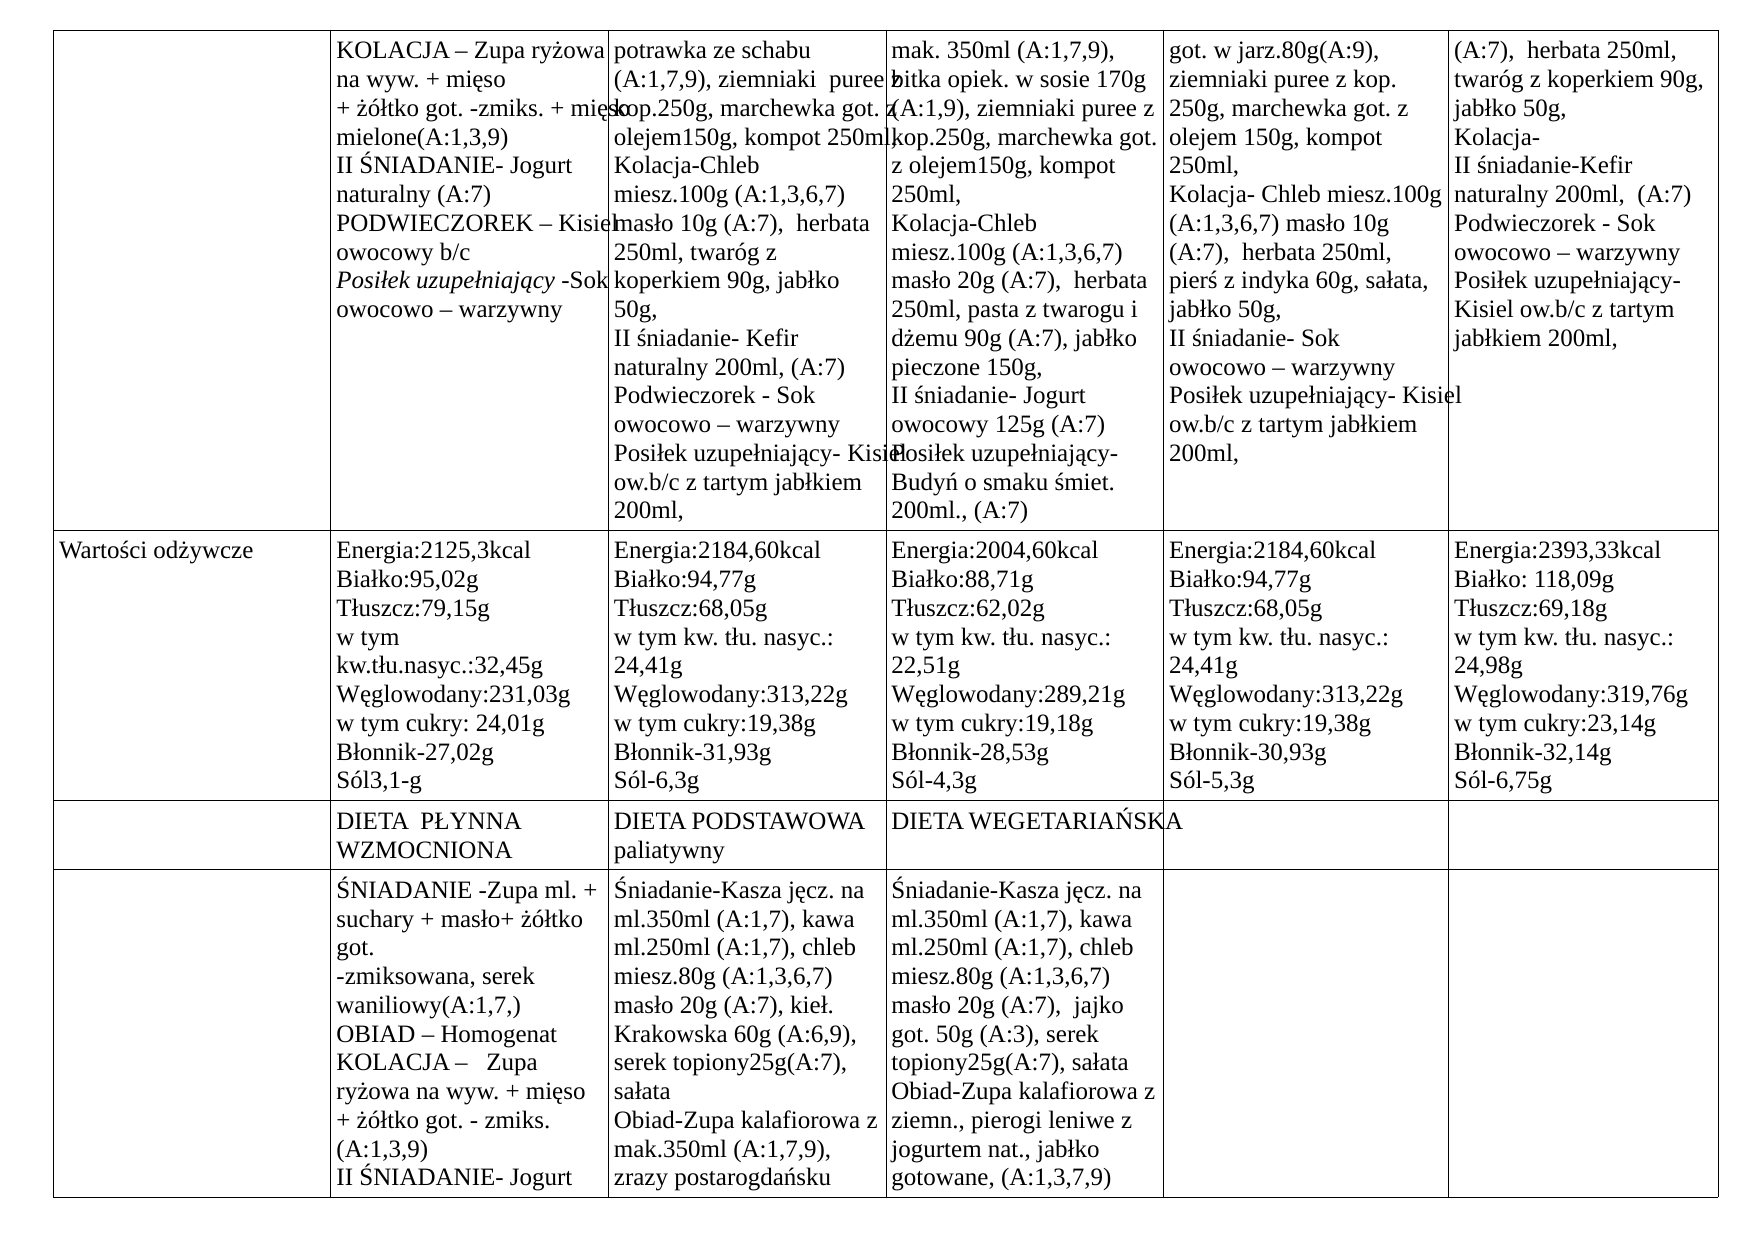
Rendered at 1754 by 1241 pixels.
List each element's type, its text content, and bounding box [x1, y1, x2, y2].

table_cell Energia:2184,60kcal Białko:94,77g Tłuszcz:68,05g w tym kw. tłu. nasyc.: 24,41g Węglowodany:313,22g w tym cukry:19,38g Błonnik-30,93g Sól-5,3g [1164, 531, 1448, 800]
table_cell Energia:2184,60kcal Białko:94,77g Tłuszcz:68,05g w tym kw. tłu. nasyc.: 24,41g Węglowodany:313,22g w tym cukry:19,38g Błonnik-31,93g Sól-6,3g [609, 531, 886, 800]
table_cell Energia:2004,60kcal Białko:88,71g Tłuszcz:62,02g w tym kw. tłu. nasyc.: 22,51g Węglowodany:289,21g w tym cukry:19,18g Błonnik-28,53g Sól-4,3g [887, 531, 1163, 800]
table_cell Śniadanie-Kasza jęcz. na ml.350ml (A:1,7), kawa ml.250ml (A:1,7), chleb miesz.80g (A:1,3,6,7) masło 20g (A:7), jajko got. 50g (A:3), serek topiony25g(A:7), sałata Obiad-Zupa kalafiorowa z ziemn., pierogi leniwe z jogurtem nat., jabłko gotowane, (A:1,3,7,9) Kolacja-Chleb miesz.100g (A:1,3,6,7) masło 20g (A:7), herbata 250ml, pasta z twarogu i cebuli 90g(A:7), jabłko 50g, II śniadanie-Kefir naturalny 200ml, (A:7) Posiłek uzupełniający- Budyń o smaku śmiet. 200ml., (A:7) [887, 870, 1163, 1197]
table_cell DIETA PŁYNNA WZMOCNIONA [331, 801, 608, 869]
table_cell Wartości odżywcze [54, 531, 330, 800]
table_cell Śniadanie-Kasza jęcz. na ml.350ml (A:1,7), kawa ml.250ml (A:1,7), chleb miesz.80g (A:1,3,6,7) masło 20g (A:7), kieł. Krakowska 60g (A:6,9), serek topiony25g(A:7), sałata Obiad-Zupa kalafiorowa z mak.350ml (A:1,7,9), zrazy postarogdańsku w sosie własnym160g (A:1,3,6,7,9,10) , ziemniaki puree z kop.250g, surówka z czerwonej kapusty z olejem 100g, kompot 250ml, Kolacja-Chleb miesz.100g (A:1,3,6,7) masło 20g (A:7), herbata 250ml, pasta z twarogu i cebuli 90g(A:7), jabłko 50g, II śniadanie-Kefir naturalny 200ml, (A:7) Posiłek uzupełniający- Budyń o smaku śmiet. 200ml., (A:7) [609, 870, 886, 1197]
table_cell [1164, 801, 1448, 869]
table_cell Energia:2393,33kcal Białko: 118,09g Tłuszcz:69,18g w tym kw. tłu. nasyc.: 24,98g Węglowodany:319,76g w tym cukry:23,14g Błonnik-32,14g Sól-6,75g [1449, 531, 1718, 800]
table_cell Śniadanie-Kasza jęcz. na ml.350ml (A:1,7), kakao ml.250ml (A:1,6,7), chleb miesz.80g (A:1,3,6,7) masło 20g (A:7), dżem, szynka z indyka 60g (A:6,9), sałata, Obiad-Zupa kalafiorowa z mak. 350ml (A:1,7,9), bitka opiek. w sosie 170g (A:1,9), ziemniaki puree z kop.250g, marchewka got. z olejem150g, kompot 250ml, Kolacja-Chleb miesz.100g (A:1,3,6,7) masło 20g (A:7), herbata 250ml, pasta z twarogu i dżemu 90g (A:7), jabłko pieczone 150g, II śniadanie- Jogurt owocowy 125g (A:7) Posiłek uzupełniający- Budyń o smaku śmiet. 200ml., (A:7) [887, 31, 1163, 530]
table_cell DIETA WEGETARIAŃSKA [887, 801, 1163, 869]
table_cell [1449, 801, 1718, 869]
table_cell [54, 870, 330, 1197]
table_cell Śniadanie-Kasza jagl. na wyw.350ml (A:9), herbata.250ml , chleb miesz.80g (A:1,3,6,7) masło 10g (A:7), szynka z indyka 60g (A:6,9), sałata, Obiad- Zupa ryżowa na wyw.350ml (A:9), bitka got. w jarz.80g(A:9), ziemniaki puree z kop. 250g, marchewka got. z olejem 150g, kompot 250ml, Kolacja- Chleb miesz.100g (A:1,3,6,7) masło 10g (A:7), herbata 250ml, pierś z indyka 60g, sałata, jabłko 50g, II śniadanie- Sok owocowo – warzywny Posiłek uzupełniający- Kisiel ow.b/c z tartym jabłkiem 200ml, [1164, 31, 1448, 530]
table_cell ŚNIADANIE -Zupa ryżowa na wyw. + mięso + żółtko got.–zmiks., serek naturalny, (A:7,9) OBIAD – Kasza manna na wyw. + mięso - zmiks.+ mięso mielone(A:1,3,9) KOLACJA – Zupa ryżowa na wyw. + mięso + żółtko got. -zmiks. + mięso mielone(A:1,3,9) II ŚNIADANIE- Jogurt naturalny (A:7) PODWIECZOREK – Kisiel owocowy b/c Posiłek uzupełniający -Sok owocowo – warzywny [331, 31, 608, 530]
table_cell [54, 801, 330, 869]
table_cell Śniadanie- Kawa ml. 250ml (A:1,7), chleb miesz.80g (A:1,3,6,7) masło 20g (A:7), szynka z indyka 60g (A:6,9), sałata, Obiad-Chleb miesz.100g (A:1,3,6,7) masło 10g (A:7), herbata 250ml, twaróg z koperkiem 90g, jabłko 50g, Kolacja- II śniadanie-Kefir naturalny 200ml, (A:7) Podwieczorek - Sok owocowo – warzywny Posiłek uzupełniający- Kisiel ow.b/c z tartym jabłkiem 200ml, [1449, 31, 1718, 530]
table_cell [54, 31, 330, 530]
table_cell DIETA PODSTAWOWA paliatywny [609, 801, 886, 869]
table_cell [1449, 870, 1718, 1197]
table_cell Energia:2125,3kcal Białko:95,02g Tłuszcz:79,15g w tym kw.tłu.nasyc.:32,45g Węglowodany:231,03g w tym cukry: 24,01g Błonnik-27,02g Sól3,1-g [331, 531, 608, 800]
table_cell ŚNIADANIE -Zupa ml. + suchary + masło+ żółtko got. -zmiksowana, serek waniliowy(A:1,7,) OBIAD – Homogenat KOLACJA – Zupa ryżowa na wyw. + mięso + żółtko got. - zmiks. (A:1,3,9) II ŚNIADANIE- Jogurt naturalny(A:7) PODWIECZOREK – Kisiel owocowy - płynny Posiłek uzupełniający -Sok owocowo – warzywny [331, 870, 608, 1197]
table_cell [1164, 870, 1448, 1197]
table_cell Śniadanie- Kawa ml. 250ml (A:1,7), chleb miesz.80g (A:1,3,6,7) masło 10g (A:7), szynka z indyka 60g (A:6,9), sałata, Obiad-Zupa kalafiorowa z mak.350ml (A:1,7,9), potrawka ze schabu (A:1,7,9), ziemniaki puree z kop.250g, marchewka got. z olejem150g, kompot 250ml, Kolacja-Chleb miesz.100g (A:1,3,6,7) masło 10g (A:7), herbata 250ml, twaróg z koperkiem 90g, jabłko 50g, II śniadanie- Kefir naturalny 200ml, (A:7) Podwieczorek - Sok owocowo – warzywny Posiłek uzupełniający- Kisiel ow.b/c z tartym jabłkiem 200ml, [609, 31, 886, 530]
